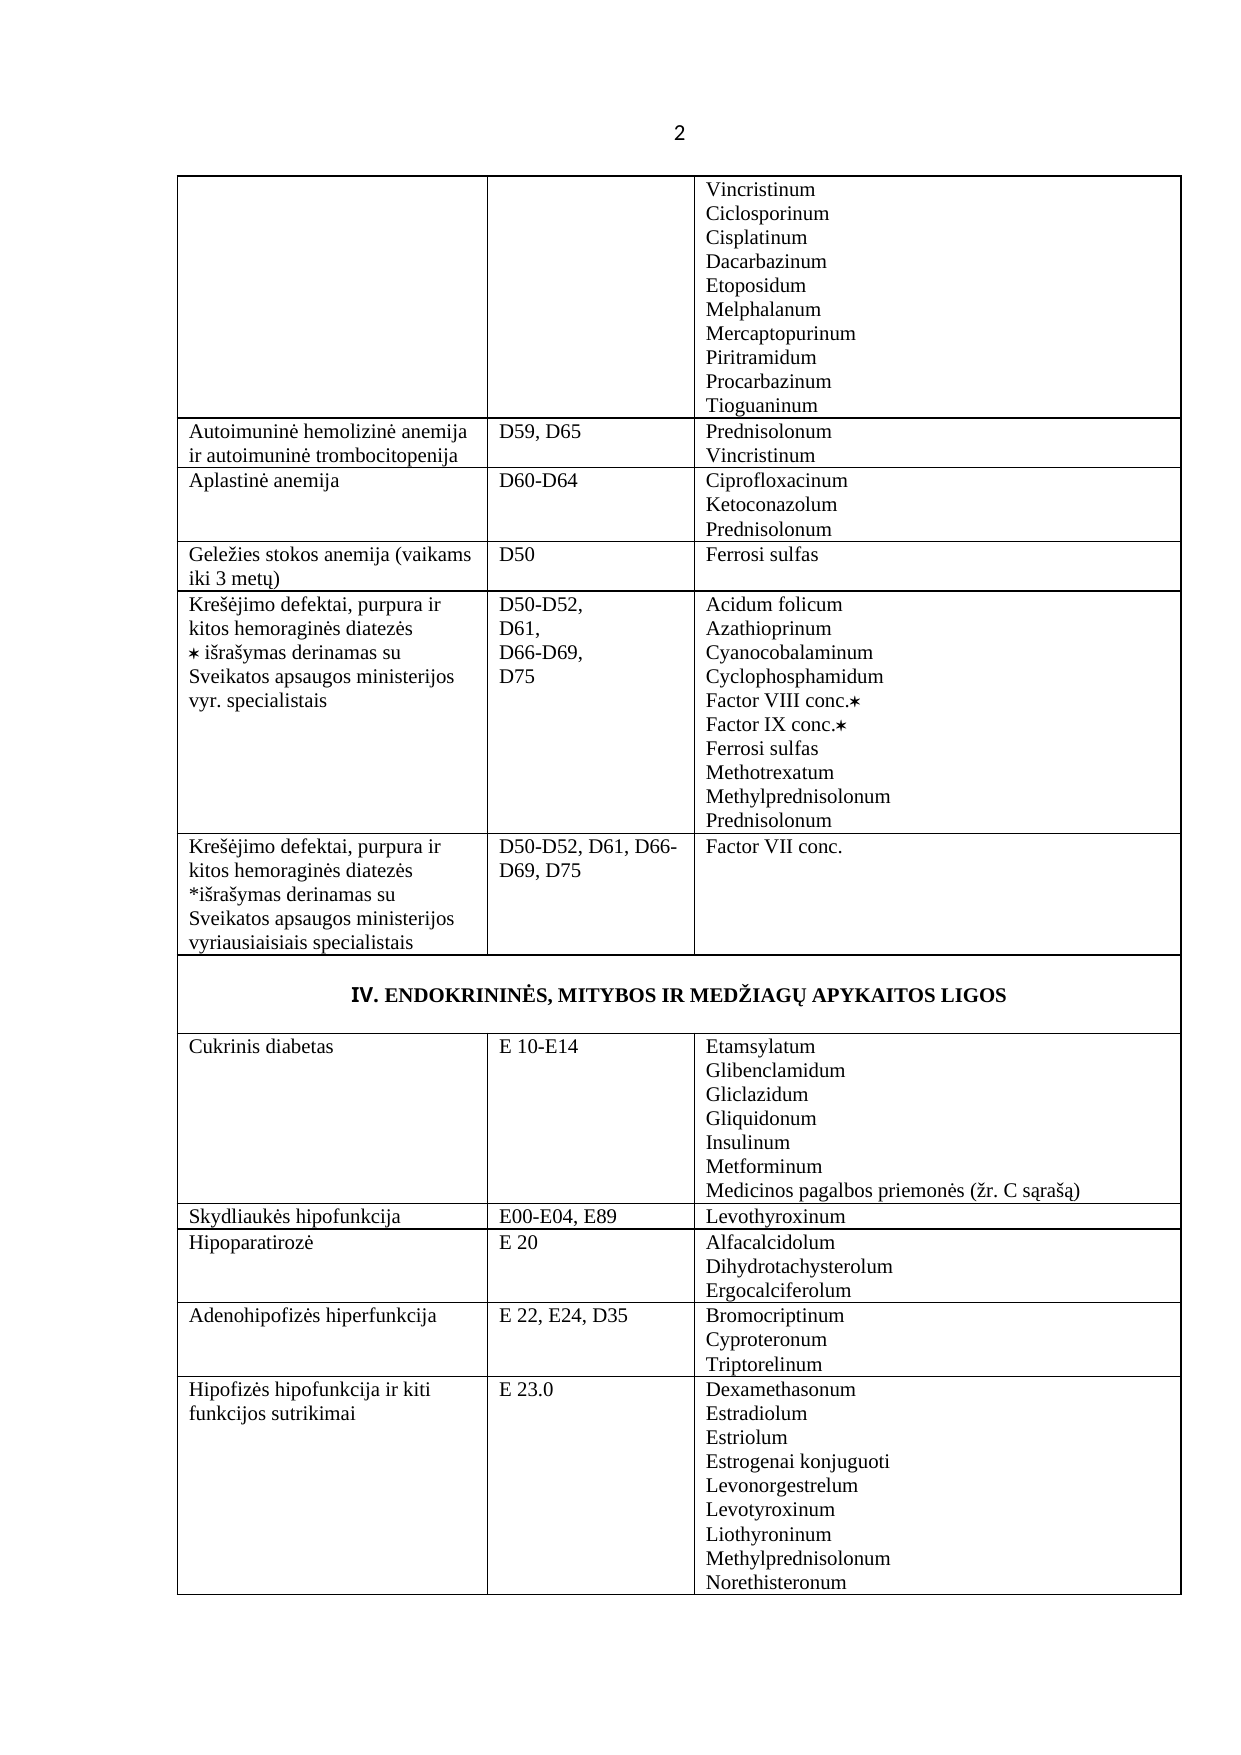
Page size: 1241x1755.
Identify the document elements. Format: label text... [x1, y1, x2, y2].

table_cell E 23.0 [488, 1377, 694, 1594]
table_cell Etamsylatum Glibenclamidum Gliclazidum Gliquidonum Insulinum Metforminum Medicinos pagalbos priemonės (žr. C sąrašą) [695, 1034, 1180, 1202]
table_cell E00-E04, E89 [488, 1204, 694, 1228]
table_cell Krešėjimo defektai, purpura ir kitos hemoraginės diatezės  išrašymas derinamas su Sveikatos apsaugos ministerijos vyr. specialistais [178, 592, 487, 832]
table_cell Ferrosi sulfas [695, 542, 1180, 590]
table_cell Adenohipofizės hiperfunkcija [178, 1303, 487, 1376]
table_cell Dexamethasonum Estradiolum Estriolum Estrogenai konjuguoti Levonorgestrelum Levotyroxinum Liothyroninum Methylprednisolonum Norethisteronum [695, 1377, 1180, 1594]
table_cell Krešėjimo defektai, purpura ir kitos hemoraginės diatezės *išrašymas derinamas su Sveikatos apsaugos ministerijos vyriausiaisiais specialistais [178, 834, 487, 954]
table_cell Bromocriptinum Cyproteronum Triptorelinum [695, 1303, 1180, 1376]
table_cell E 20 [488, 1230, 694, 1302]
table_cell Autoimuninė hemolizinė anemija ir autoimuninė trombocitopenija [178, 419, 487, 467]
table_cell D59, D65 [488, 419, 694, 467]
table_cell Ciprofloxacinum Ketoconazolum Prednisolonum [695, 468, 1180, 541]
table_cell Geležies stokos anemija (vaikams iki 3 metų) [178, 542, 487, 590]
table_cell IV. ENDOKRININĖS, MITYBOS IR MEDŽIAGŲ APYKAITOS LIGOS [178, 956, 1180, 1032]
table_cell Aplastinė anemija [178, 468, 487, 541]
table_cell D50-D52, D61, D66-D69, D75 [488, 592, 694, 832]
table_cell E 10-E14 [488, 1034, 694, 1202]
table_cell Skydliaukės hipofunkcija [178, 1204, 487, 1228]
table_cell Factor VII conc. [695, 834, 1180, 954]
table_cell D50 [488, 542, 694, 590]
table_cell Hipoparatirozė [178, 1230, 487, 1302]
table_cell Alfacalcidolum Dihydrotachysterolum Ergocalciferolum [695, 1230, 1180, 1302]
table_cell [488, 177, 694, 417]
table_cell Acidum folicum Azathioprinum Cyanocobalaminum Cyclophosphamidum Factor VIII conc. Factor IX conc. Ferrosi sulfas Methotrexatum Methylprednisolonum Prednisolonum [695, 592, 1180, 832]
table_cell Cukrinis diabetas [178, 1034, 487, 1202]
table_cell D60-D64 [488, 468, 694, 541]
table_cell Vincristinum Ciclosporinum Cisplatinum Dacarbazinum Etoposidum Melphalanum Mercaptopurinum Piritramidum Procarbazinum Tioguaninum [695, 177, 1180, 417]
table_cell Levothyroxinum [695, 1204, 1180, 1228]
table_cell Prednisolonum Vincristinum [695, 419, 1180, 467]
table_cell [178, 177, 487, 417]
table_cell Hipofizės hipofunkcija ir kiti funkcijos sutrikimai [178, 1377, 487, 1594]
table_cell D50-D52, D61, D66-D69, D75 [488, 834, 694, 954]
table_cell E 22, E24, D35 [488, 1303, 694, 1376]
